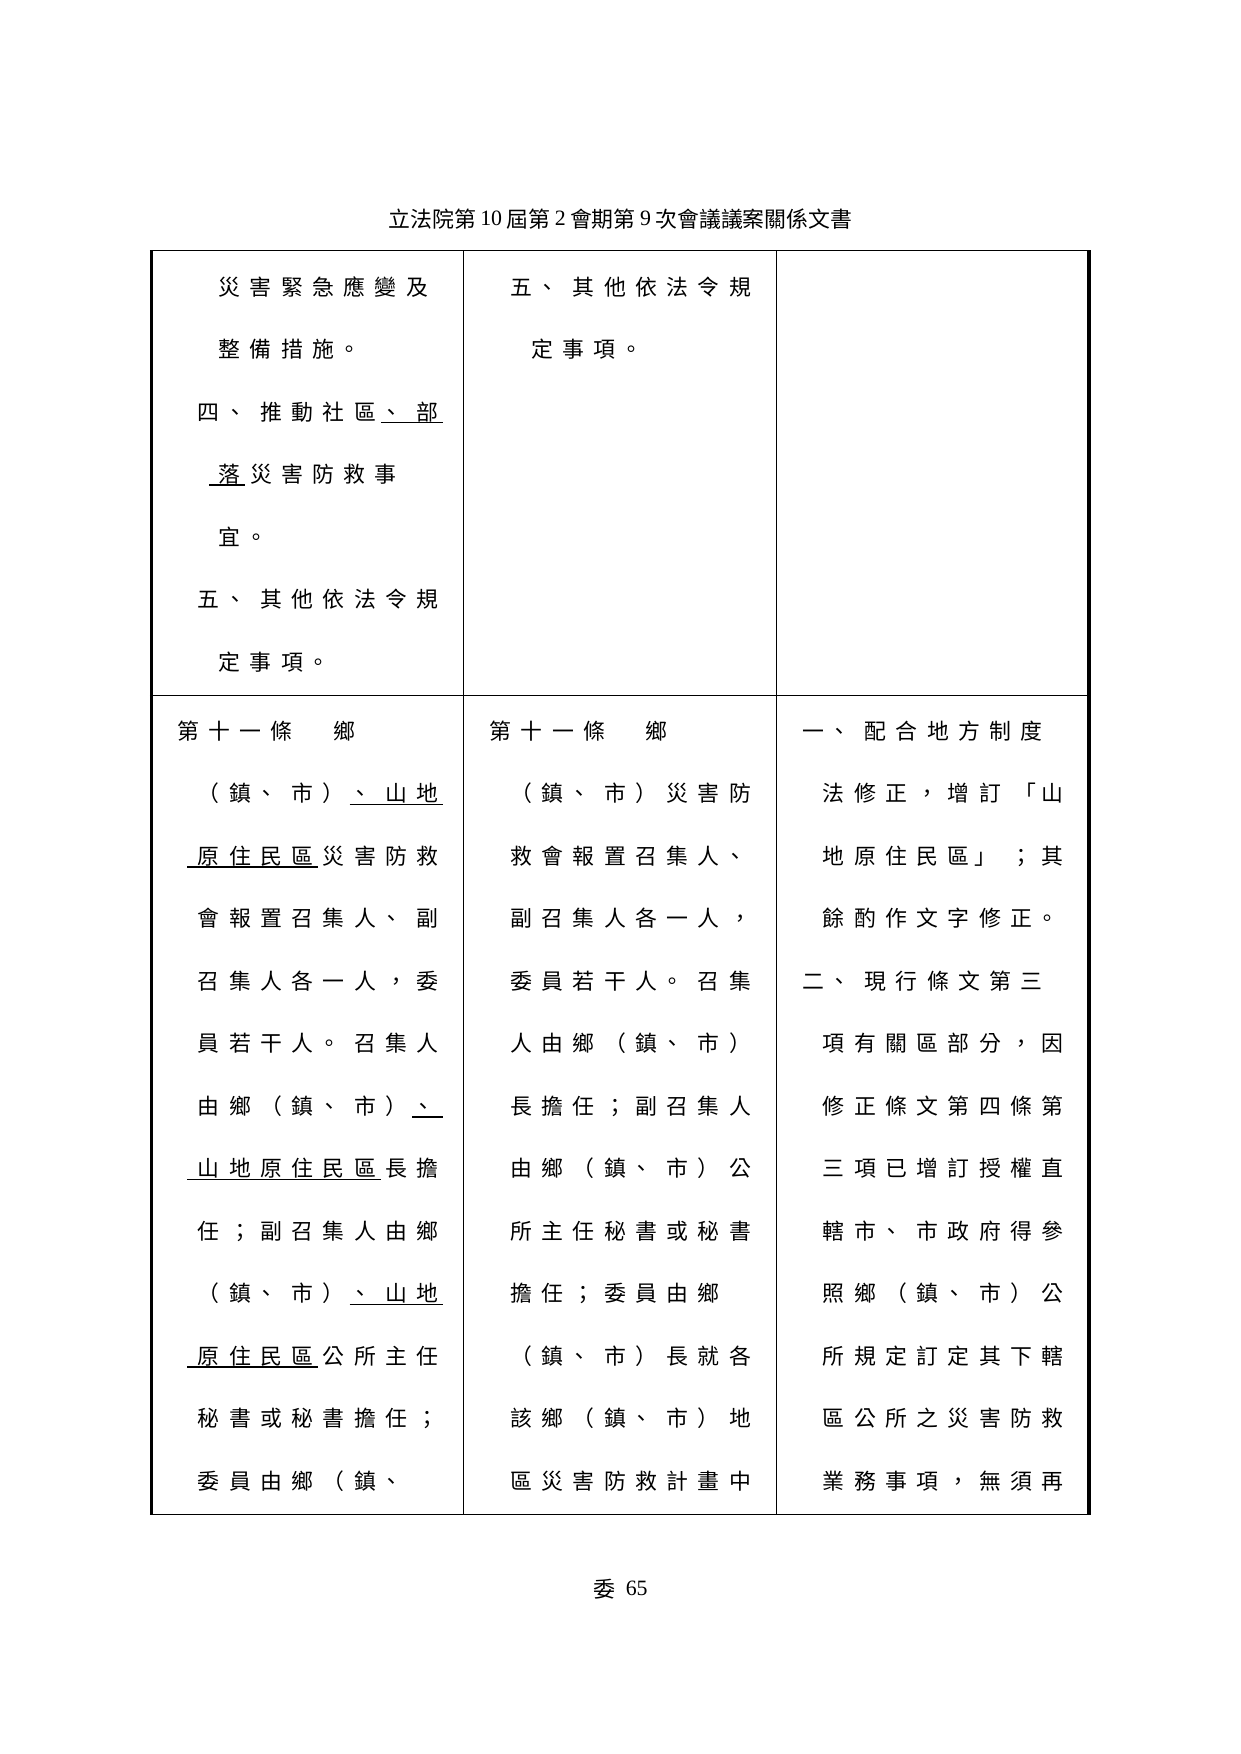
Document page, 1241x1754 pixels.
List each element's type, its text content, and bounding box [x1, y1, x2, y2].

table_cell [777, 251, 1087, 694]
table_cell 災害緊急應變及整備措施。 四、推動社區、部落災害防救事宜。 五、其他依法令規定事項。 [153, 251, 463, 694]
table_cell 第十一條 鄉（鎮、市）、山地原住民區災害防救會報置召集人、副召集人各一人，委員若干人。召集人由鄉（鎮、市）、山地原住民區長擔任；副召集人由鄉（鎮、市）、山地原住民區公所主任秘書或秘書擔任；委員由鄉（鎮、 [153, 696, 463, 1514]
table_cell 一、配合地方制度法修正，增訂「山地原住民區」；其餘酌作文字修正。 二、現行條文第三項有關區部分，因修正條文第四條第三項已增訂授權直轄市、市政府得參照鄉（鎮、市）公所規定訂定其下轄區公所之災害防救業務事項，無須再 [777, 696, 1087, 1514]
table_cell 第十一條 鄉（鎮、市）災害防救會報置召集人、副召集人各一人，委員若干人。召集人由鄉（鎮、市）長擔任；副召集人由鄉（鎮、市）公所主任秘書或秘書擔任；委員由鄉（鎮、市）長就各該鄉（鎮、市）地區災害防救計畫中 [464, 696, 776, 1514]
table_cell 五、其他依法令規定事項。 [464, 251, 776, 694]
